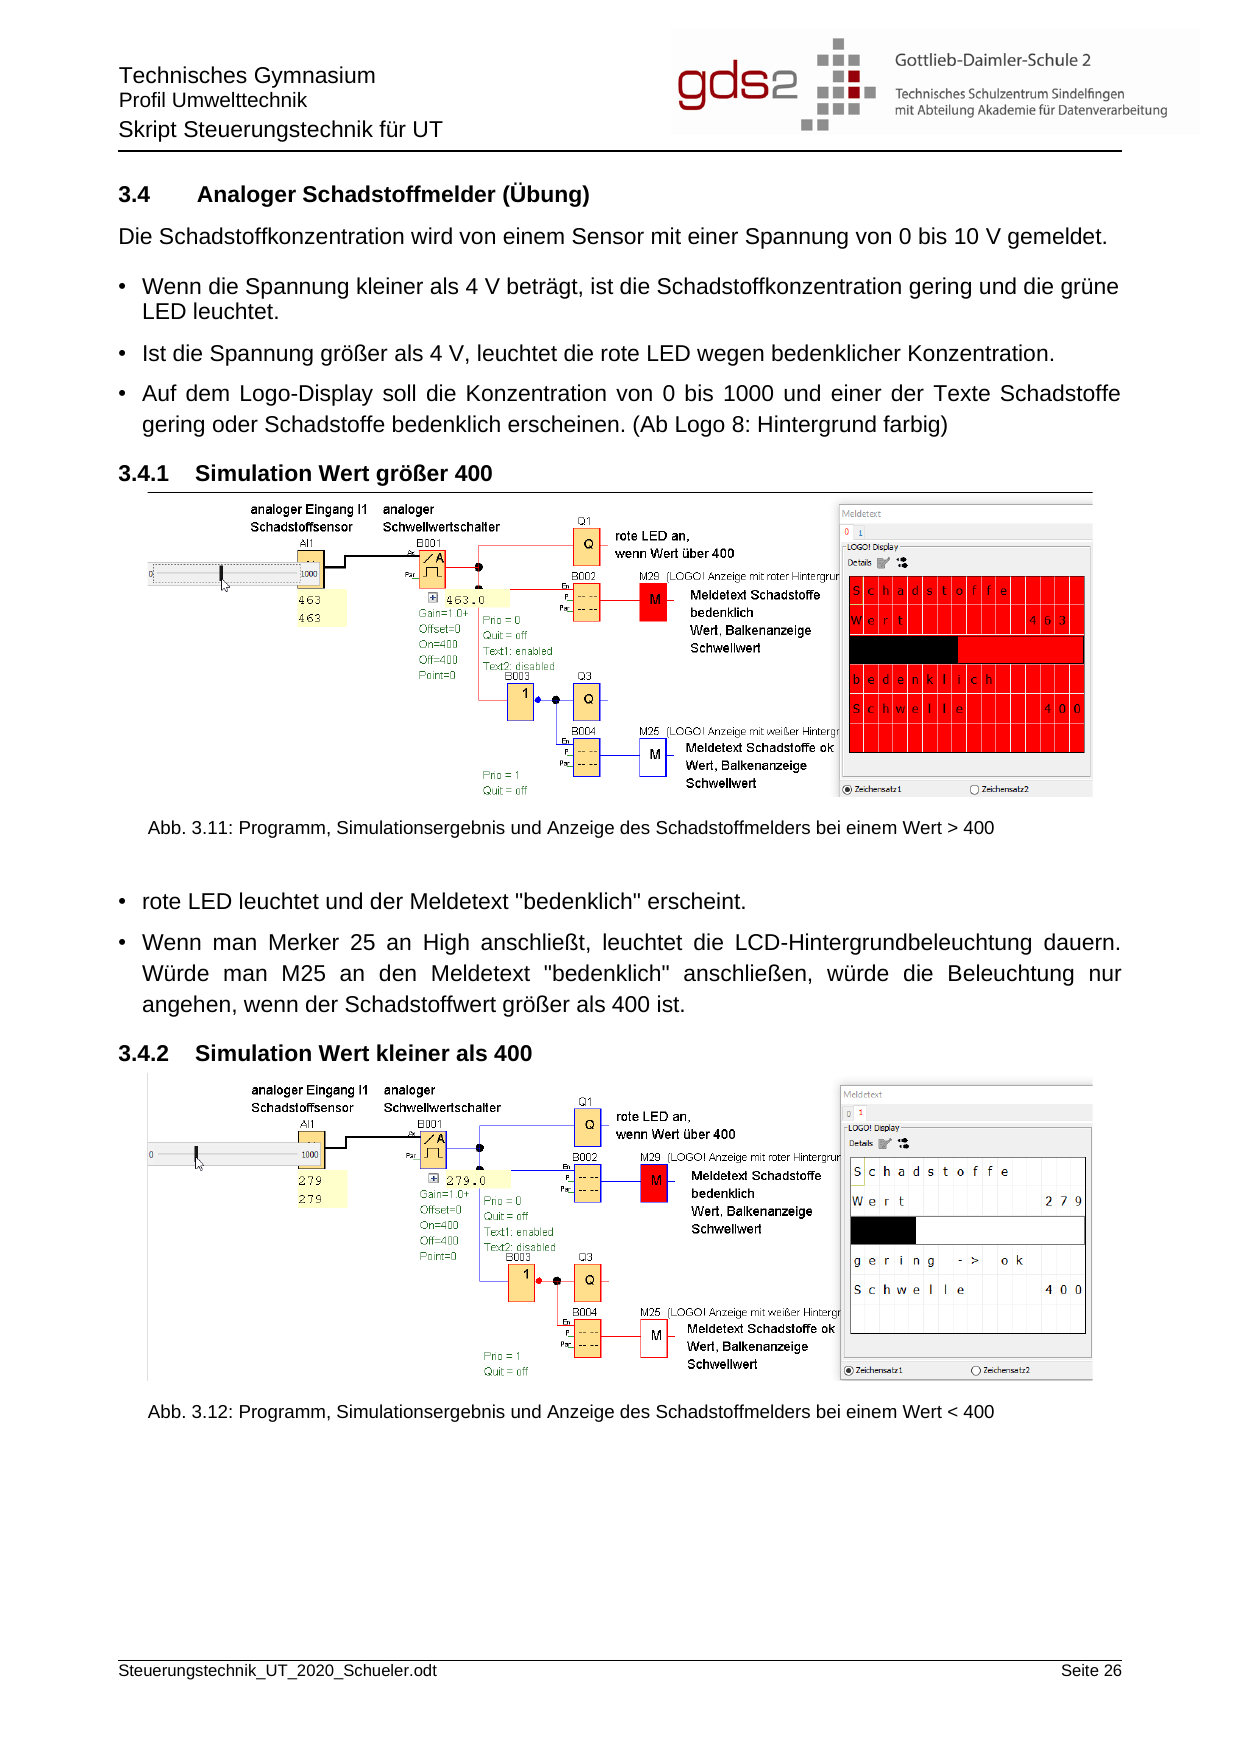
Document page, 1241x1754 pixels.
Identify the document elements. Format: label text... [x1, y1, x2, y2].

list rote LED leuchtet und der Meldetext "bedenklich" erscheint. [118, 530, 1122, 914]
picture [147, 492, 1093, 797]
subtitle Simulation Wert kleiner als 400 [118, 1041, 1122, 1067]
subtitle Simulation Wert größer 400 [118, 461, 1122, 486]
text Abb. 3.12: Programm, Simulationsergebnis und Anzeige des Schadstoffmelders bei einem Wert < 400 [148, 1381, 1093, 1422]
text Die Schadstoffkonzentration wird von einem Sensor mit einer Spannung von 0 bis 10 V gemeldet. [118, 220, 1122, 249]
list Auf dem Logo-Display soll die Konzentration von 0 bis 1000 und einer der Texte Schadstoffe gering oder Schadstoffe bedenklich erscheinen. (Ab Logo 8: Hintergrund farbig) [118, 377, 1122, 438]
list Wenn die Spannung kleiner als 4 V beträgt, ist die Schadstoffkonzentration gering und die grüne LED leuchtet. [118, 273, 1122, 325]
list Ist die Spannung größer als 4 V, leuchtet die rote LED wegen bedenklicher Konzentration. [118, 336, 1122, 367]
subtitle Analoger Schadstoffmelder (Übung) [118, 182, 1122, 207]
picture [670, 28, 1201, 135]
picture [147, 1073, 1093, 1381]
list Wenn man Merker 25 an High anschließt, leuchtet die LCD-Hintergrundbeleuchtung dauern. Würde man M25 an den Meldetext "bedenklich" anschließen, würde die Beleuchtung nur angehen, wenn der Schadstoffwert größer als 400 ist. [118, 926, 1122, 1018]
text Abb. 3.11: Programm, Simulationsergebnis und Anzeige des Schadstoffmelders bei einem Wert > 400 [148, 797, 1093, 838]
